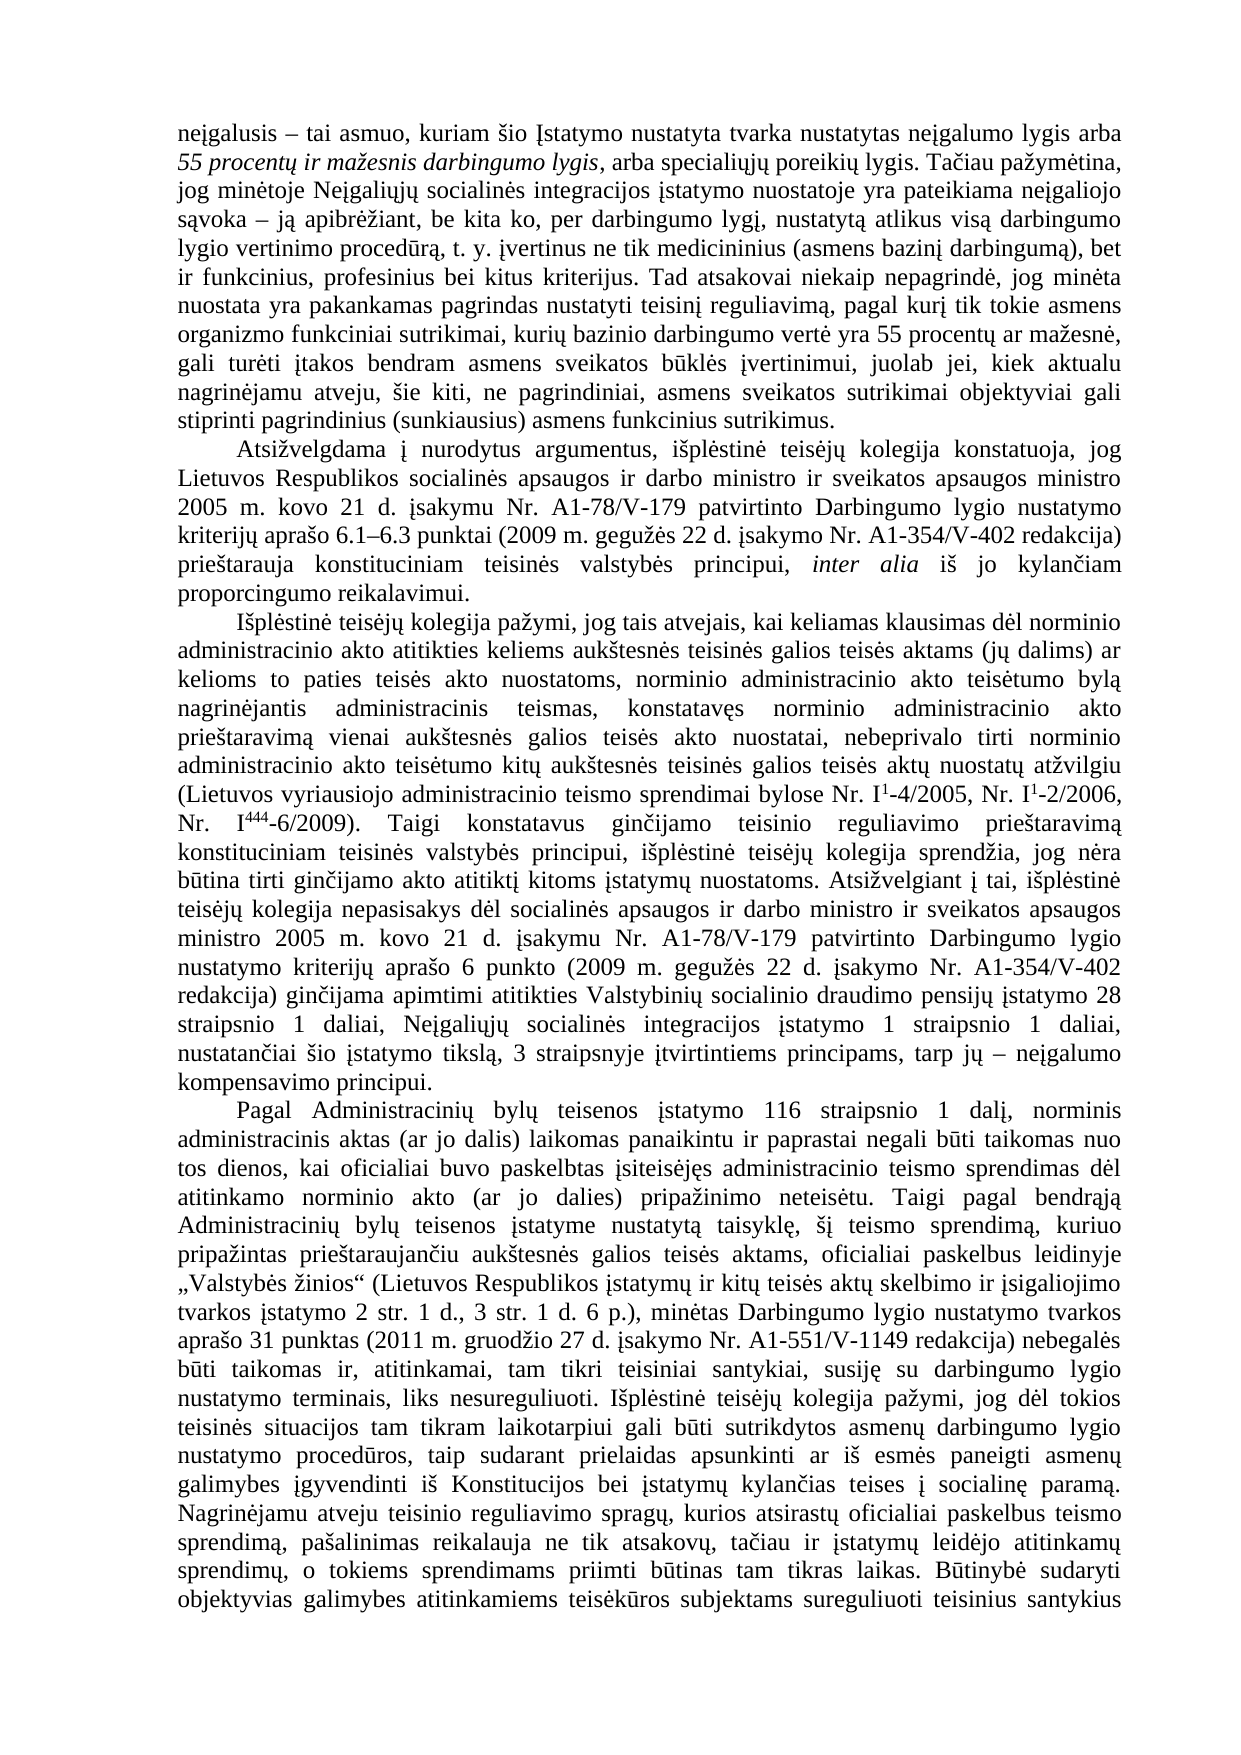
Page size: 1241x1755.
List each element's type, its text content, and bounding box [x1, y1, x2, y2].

text Išplėstinė teisėjų kolegija pažymi, jog tais atvejais, kai keliamas klausimas dėl norminio administracinio akto atitikties keliems aukštesnės teisinės galios teisės aktams (jų dalims) ar kelioms to paties teisės akto nuostatoms, norminio administracinio akto teisėtumo bylą nagrinėjantis administracinis teismas, konstatavęs norminio administracinio akto prieštaravimą vienai aukštesnės galios teisės akto nuostatai, nebeprivalo tirti norminio administracinio akto teisėtumo kitų aukštesnės teisinės galios teisės aktų nuostatų atžvilgiu (Lietuvos vyriausiojo administracinio teismo sprendimai bylose Nr. I1-4/2005, Nr. I1-2/2006, Nr. I444-6/2009). Taigi konstatavus ginčijamo teisinio reguliavimo prieštaravimą konstituciniam teisinės valstybės principui, išplėstinė teisėjų kolegija sprendžia, jog nėra būtina tirti ginčijamo akto atitiktį kitoms įstatymų nuostatoms. Atsižvelgiant į tai, išplėstinė teisėjų kolegija nepasisakys dėl socialinės apsaugos ir darbo ministro ir sveikatos apsaugos ministro 2005 m. kovo 21 d. įsakymu Nr. A1-78/V-179 patvirtinto Darbingumo lygio nustatymo kriterijų aprašo 6 punkto (2009 m. gegužės 22 d. įsakymo Nr. A1-354/V-402 redakcija) ginčijama apimtimi atitikties Valstybinių socialinio draudimo pensijų įstatymo 28 straipsnio 1 daliai, Neįgaliųjų socialinės integracijos įstatymo 1 straipsnio 1 daliai, nustatančiai šio įstatymo tikslą, 3 straipsnyje įtvirtintiems principams, tarp jų – neįgalumo kompensavimo principui. [177, 607, 1122, 1096]
text Atsižvelgdama į nurodytus argumentus, išplėstinė teisėjų kolegija konstatuoja, jog Lietuvos Respublikos socialinės apsaugos ir darbo ministro ir sveikatos apsaugos ministro 2005 m. kovo 21 d. įsakymu Nr. A1-78/V-179 patvirtinto Darbingumo lygio nustatymo kriterijų aprašo 6.1–6.3 punktai (2009 m. gegužės 22 d. įsakymo Nr. A1-354/V-402 redakcija) prieštarauja konstituciniam teisinės valstybės principui, inter alia iš jo kylančiam proporcingumo reikalavimui. [177, 434, 1122, 607]
text neįgalusis – tai asmuo, kuriam šio Įstatymo nustatyta tvarka nustatytas neįgalumo lygis arba 55 procentų ir mažesnis darbingumo lygis, arba specialiųjų poreikių lygis. Tačiau pažymėtina, jog minėtoje Neįgaliųjų socialinės integracijos įstatymo nuostatoje yra pateikiama neįgaliojo sąvoka – ją apibrėžiant, be kita ko, per darbingumo lygį, nustatytą atlikus visą darbingumo lygio vertinimo procedūrą, t. y. įvertinus ne tik medicininius (asmens bazinį darbingumą), bet ir funkcinius, profesinius bei kitus kriterijus. Tad atsakovai niekaip nepagrindė, jog minėta nuostata yra pakankamas pagrindas nustatyti teisinį reguliavimą, pagal kurį tik tokie asmens organizmo funkciniai sutrikimai, kurių bazinio darbingumo vertė yra 55 procentų ar mažesnė, gali turėti įtakos bendram asmens sveikatos būklės įvertinimui, juolab jei, kiek aktualu nagrinėjamu atveju, šie kiti, ne pagrindiniai, asmens sveikatos sutrikimai objektyviai gali stiprinti pagrindinius (sunkiausius) asmens funkcinius sutrikimus. [177, 118, 1122, 434]
text Pagal Administracinių bylų teisenos įstatymo 116 straipsnio 1 dalį, norminis administracinis aktas (ar jo dalis) laikomas panaikintu ir paprastai negali būti taikomas nuo tos dienos, kai oficialiai buvo paskelbtas įsiteisėjęs administracinio teismo sprendimas dėl atitinkamo norminio akto (ar jo dalies) pripažinimo neteisėtu. Taigi pagal bendrąją Administracinių bylų teisenos įstatyme nustatytą taisyklę, šį teismo sprendimą, kuriuo pripažintas prieštaraujančiu aukštesnės galios teisės aktams, oficialiai paskelbus leidinyje „Valstybės žinios“ (Lietuvos Respublikos įstatymų ir kitų teisės aktų skelbimo ir įsigaliojimo tvarkos įstatymo 2 str. 1 d., 3 str. 1 d. 6 p.), minėtas Darbingumo lygio nustatymo tvarkos aprašo 31 punktas (2011 m. gruodžio 27 d. įsakymo Nr. A1-551/V-1149 redakcija) nebegalės būti taikomas ir, atitinkamai, tam tikri teisiniai santykiai, susiję su darbingumo lygio nustatymo terminais, liks nesureguliuoti. Išplėstinė teisėjų kolegija pažymi, jog dėl tokios teisinės situacijos tam tikram laikotarpiui gali būti sutrikdytos asmenų darbingumo lygio nustatymo procedūros, taip sudarant prielaidas apsunkinti ar iš esmės paneigti asmenų galimybes įgyvendinti iš Konstitucijos bei įstatymų kylančias teises į socialinę paramą. Nagrinėjamu atveju teisinio reguliavimo spragų, kurios atsirastų oficialiai paskelbus teismo sprendimą, pašalinimas reikalauja ne tik atsakovų, tačiau ir įstatymų leidėjo atitinkamų sprendimų, o tokiems sprendimams priimti būtinas tam tikras laikas. Būtinybė sudaryti objektyvias galimybes atitinkamiems teisėkūros subjektams sureguliuoti teisinius santykius [177, 1096, 1122, 1613]
